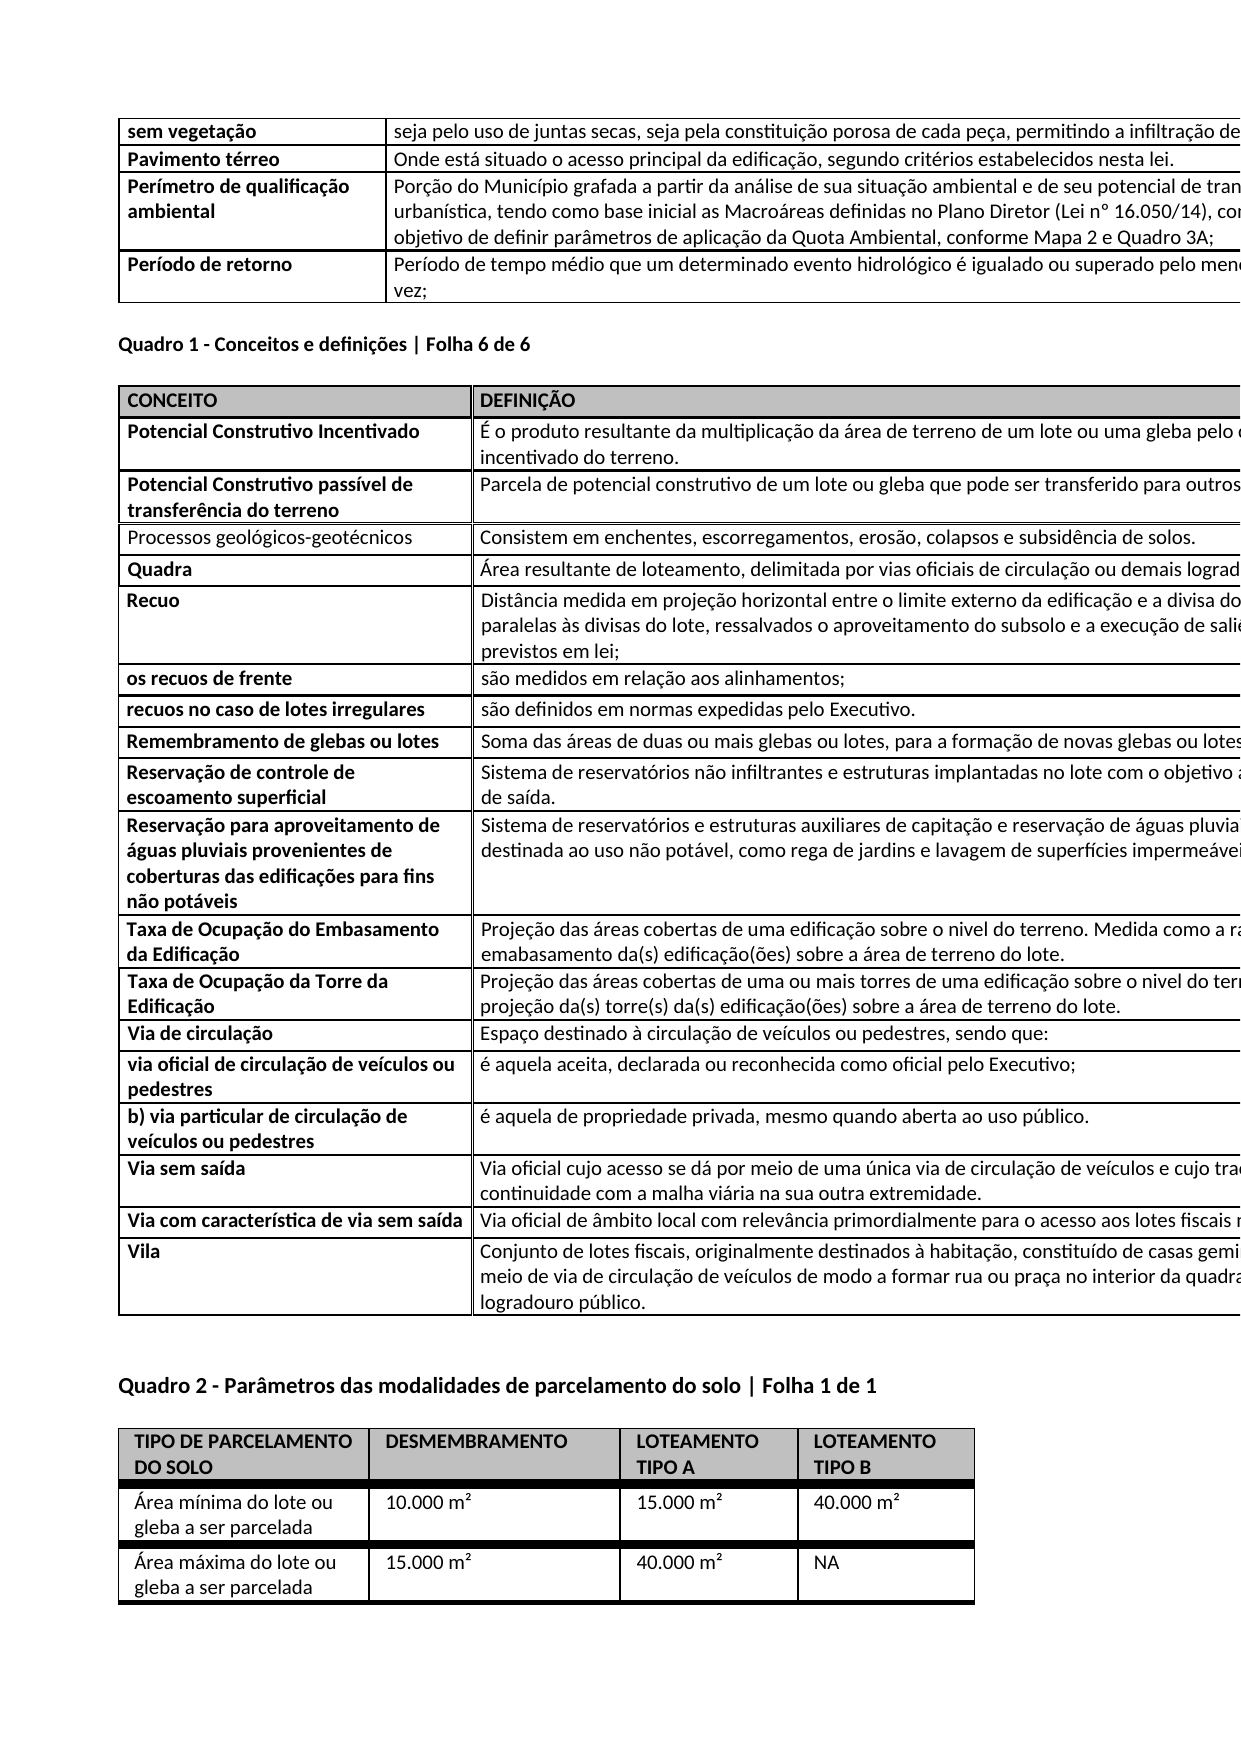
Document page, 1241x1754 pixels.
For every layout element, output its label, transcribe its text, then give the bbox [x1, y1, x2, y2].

table_cell é aquela de propriedade privada, mesmo quando aberta ao uso público. [474, 1104, 1240, 1154]
table_cell sem vegetação [120, 119, 385, 144]
table_cell Área máxima do lote ou gleba a ser parcelada [119, 1549, 368, 1600]
table_header DESMEMBRAMENTO [370, 1429, 619, 1479]
table_cell Potencial Construtivo passível de transferência do terreno [120, 472, 471, 522]
table_cell Distância medida em projeção horizontal entre o limite externo da edificação e a divisa do lote e são definidos por linhas paralelas às divisas do lote, ressalvados o aproveitamento do subsolo e a execução de saliências em edificações, nos casos previstos em lei; [474, 587, 1240, 663]
table_cell via oficial de circulação de veículos ou pedestres [120, 1052, 471, 1102]
table_cell NA [799, 1549, 974, 1600]
table_header LOTEAMENTO TIPO A [621, 1429, 797, 1479]
table_cell Projeção das áreas cobertas de uma ou mais torres de uma edificação sobre o nivel do terreno. Medida como a razão da projeção da(s) torre(s) da(s) edificação(ões) sobre a área de terreno do lote. [474, 969, 1240, 1019]
table_cell Via sem saída [120, 1156, 471, 1206]
table_cell Via oficial de âmbito local com relevância primordialmente para o acesso aos lotes fiscais nela localizada. [474, 1208, 1240, 1237]
table_cell b) via particular de circulação de veículos ou pedestres [120, 1104, 471, 1154]
table_cell Remembramento de glebas ou lotes [119, 728, 471, 757]
table_cell Sistema de reservatórios e estruturas auxiliares de capitação e reservação de águas pluviais provenientes da cobertura destinada ao uso não potável, como rega de jardins e lavagem de superfícies impermeáveis e de automóveis. [474, 812, 1240, 914]
table_cell Vila [120, 1239, 471, 1314]
table_cell Taxa de Ocupação da Torre da Edificação [120, 969, 471, 1019]
table_cell Taxa de Ocupação do Embasamento da Edificação [119, 916, 471, 967]
table_cell recuos no caso de lotes irregulares [119, 697, 471, 726]
table_cell Pavimento térreo [120, 146, 385, 171]
table_cell Consistem em enchentes, escorregamentos, erosão, colapsos e subsidência de solos. [474, 525, 1240, 554]
table_cell 15.000 m² [621, 1489, 797, 1540]
table_cell É o produto resultante da multiplicação da área de terreno de um lote ou uma gleba pelo coeficiente de aproveitamento incentivado do terreno. [474, 419, 1240, 469]
table_cell Soma das áreas de duas ou mais glebas ou lotes, para a formação de novas glebas ou lotes. [474, 728, 1240, 757]
table_cell Via oficial cujo acesso se dá por meio de uma única via de circulação de veículos e cujo traçado original não tem continuidade com a malha viária na sua outra extremidade. [474, 1156, 1240, 1206]
table_cell Espaço destinado à circulação de veículos ou pedestres, sendo que: [474, 1021, 1240, 1050]
table_cell 40.000 m² [799, 1489, 974, 1540]
table_cell os recuos de frente [119, 665, 471, 694]
table_cell Período de retorno [120, 252, 385, 302]
table_cell Conjunto de lotes fiscais, originalmente destinados à habitação, constituído de casas geminadas, cujo acesso se dá por meio de via de circulação de veículos de modo a formar rua ou praça no interior da quadra com ou sem caráter de logradouro público. [474, 1239, 1240, 1314]
table_cell Porção do Município grafada a partir da análise de sua situação ambiental e de seu potencial de transformação urbanística, tendo como base inicial as Macroáreas definidas no Plano Diretor (Lei nº 16.050/14), com o objetivo de definir parâmetros de aplicação da Quota Ambiental, conforme Mapa 2 e Quadro 3A; [387, 173, 1240, 249]
table_cell é aquela aceita, declarada ou reconhecida como oficial pelo Executivo; [474, 1052, 1240, 1102]
table_cell Área resultante de loteamento, delimitada por vias oficiais de circulação ou demais logradouros públicos. [474, 556, 1240, 585]
text Quadro 2 - Parâmetros das modalidades de parcelamento do solo | Folha 1 de 1 [118, 1372, 1122, 1399]
table_cell Quadra [120, 556, 471, 585]
text Quadro 1 - Conceitos e definições | Folha 6 de 6 [118, 331, 1122, 357]
table_cell Processos geológicos-geotécnicos [120, 525, 471, 554]
table_cell 15.000 m² [370, 1549, 619, 1600]
table_cell Reservação de controle de escoamento superficial [119, 759, 471, 810]
table_cell Período de tempo médio que um determinado evento hidrológico é igualado ou superado pelo menos uma vez; [387, 252, 1240, 302]
table_header DEFINIÇÃO [474, 387, 1240, 416]
table_cell Potencial Construtivo Incentivado [120, 419, 471, 469]
table_cell Área mínima do lote ou gleba a ser parcelada [119, 1489, 368, 1540]
table_cell Via com característica de via sem saída [120, 1208, 471, 1237]
table_cell Parcela de potencial construtivo de um lote ou gleba que pode ser transferido para outros lotes. [474, 472, 1240, 522]
table_cell Pavimentos que por sua constituição e forma de instalação não promovam a impermeabilização total do solo, seja pelo uso de juntas secas, seja pela constituição porosa de cada peça, permitindo a infiltração de água; [387, 119, 1240, 144]
table_header CONCEITO [120, 387, 470, 416]
table_cell Sistema de reservatórios não infiltrantes e estruturas implantadas no lote com o objetivo abater e retardar o pico da vazão de saída. [474, 759, 1240, 810]
table_cell Perímetro de qualificação ambiental [120, 173, 385, 249]
table_cell Via de circulação [120, 1021, 471, 1050]
table_cell Recuo [119, 587, 471, 663]
table_cell 40.000 m² [621, 1549, 797, 1600]
table_cell são medidos em relação aos alinhamentos; [474, 665, 1240, 694]
table_cell Reservação para aproveitamento de águas pluviais provenientes de coberturas das edificações para fins não potáveis [119, 812, 471, 914]
table_cell Onde está situado o acesso principal da edificação, segundo critérios estabelecidos nesta lei. [387, 146, 1240, 171]
table_cell Projeção das áreas cobertas de uma edificação sobre o nivel do terreno. Medida como a razão da projeção do emabasamento da(s) edificação(ões) sobre a área de terreno do lote. [474, 916, 1240, 967]
table_cell 10.000 m² [370, 1489, 619, 1540]
table_header LOTEAMENTO TIPO B [799, 1429, 974, 1479]
table_cell são definidos em normas expedidas pelo Executivo. [474, 697, 1240, 726]
table_header TIPO DE PARCELAMENTO DO SOLO [119, 1429, 368, 1479]
